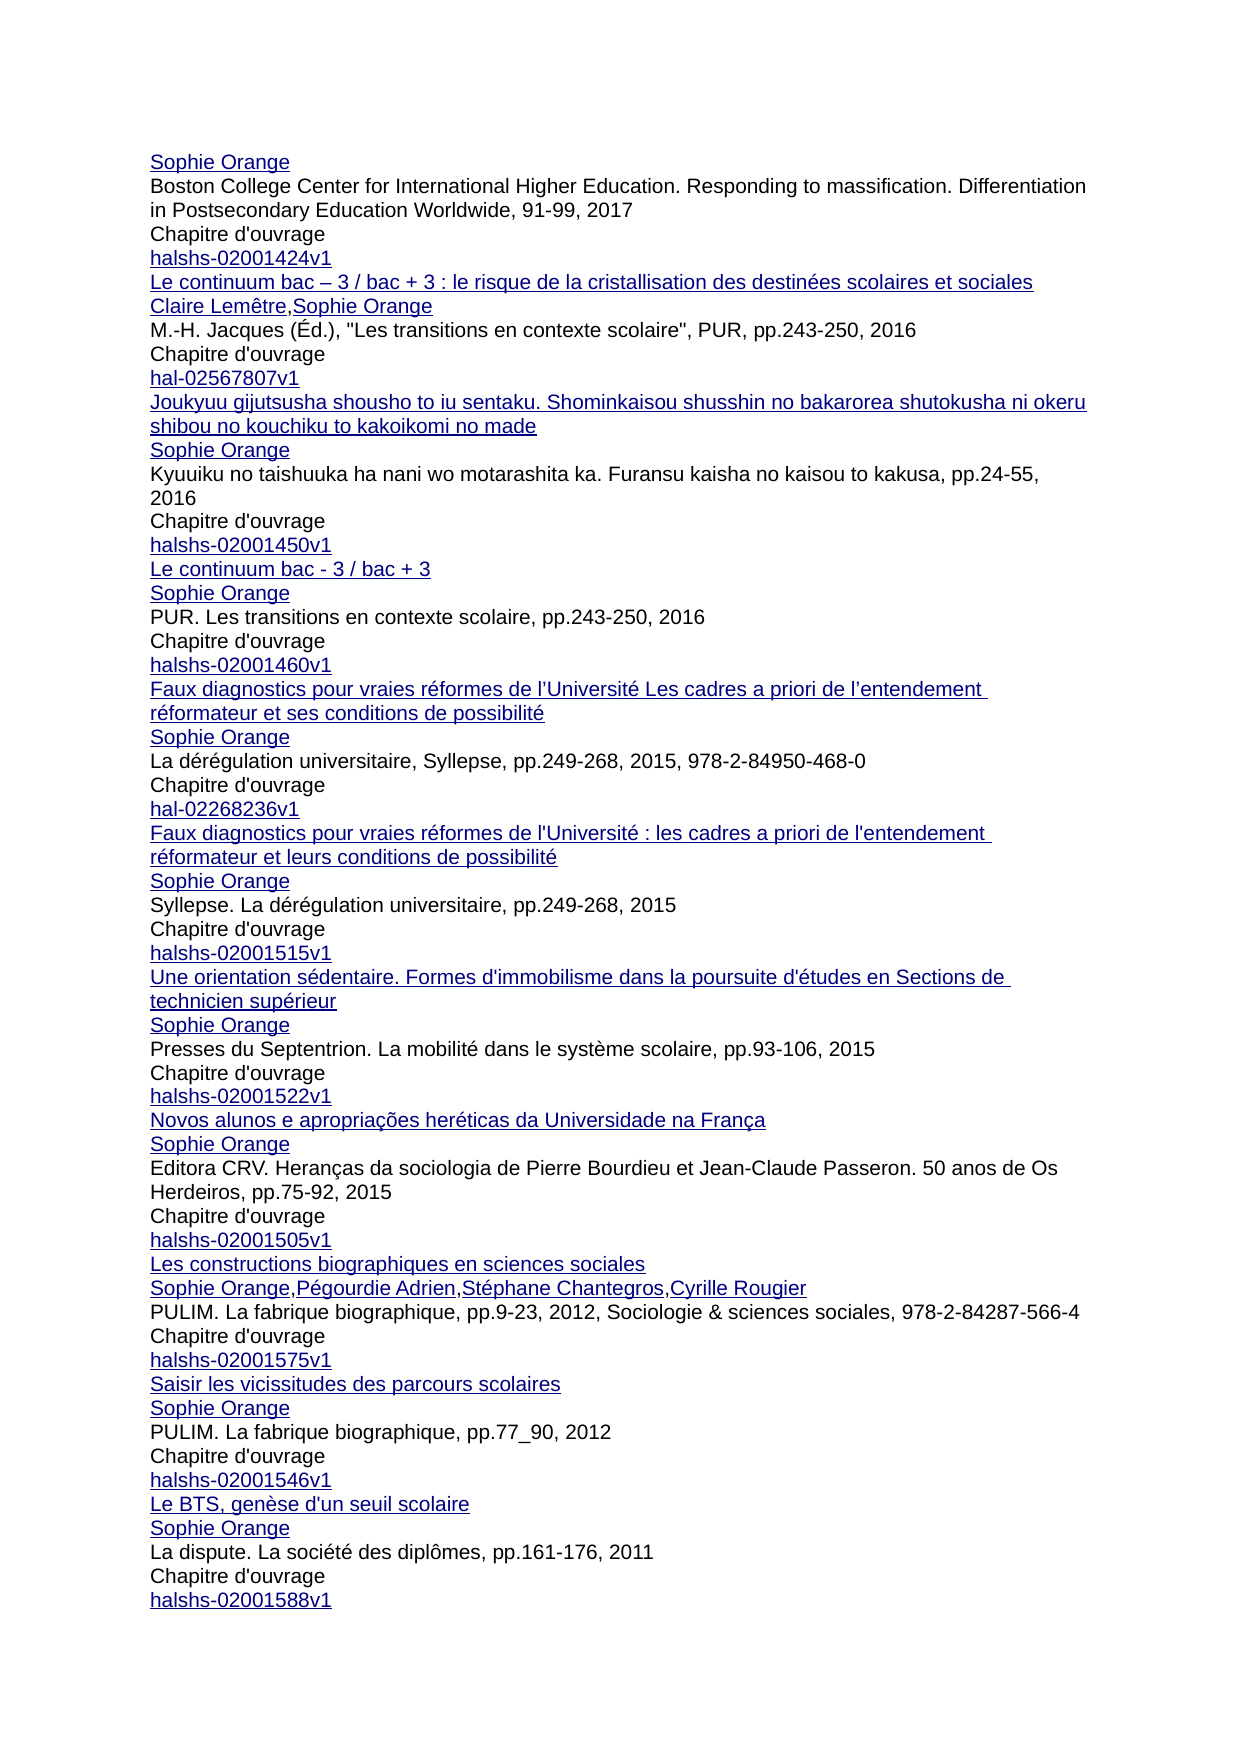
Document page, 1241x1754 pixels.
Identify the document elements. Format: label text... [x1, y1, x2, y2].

table_cell Saisir les vicissitudes des parcours scolaires Sophie Orange PULIM. La fabrique biographique, pp.77_90, 2012 Chapitre d'ouvrage halshs-02001546v1 [150, 1372, 1090, 1492]
table_cell Le continuum bac – 3 / bac + 3 : le risque de la cristallisation des destinées scolaires et sociales Claire Lemêtre,Sophie Orange M.-H. Jacques (Éd.), "Les transitions en contexte scolaire", PUR, pp.243-250, 2016 Chapitre d'ouvrage hal-02567807v1 [150, 270, 1090, 389]
table_cell Faux diagnostics pour vraies réformes de l’Université Les cadres a priori de l’entendement réformateur et ses conditions de possibilité Sophie Orange La dérégulation universitaire, Syllepse, pp.249-268, 2015, 978-2-84950-468-0 Chapitre d'ouvrage hal-02268236v1 [150, 677, 1090, 821]
table_cell Sophie Orange Boston College Center for International Higher Education. Responding to massification. Differentiation in Postsecondary Education Worldwide, 91-99, 2017 Chapitre d'ouvrage halshs-02001424v1 [150, 150, 1090, 270]
table_cell Le continuum bac - 3 / bac + 3 Sophie Orange PUR. Les transitions en contexte scolaire, pp.243-250, 2016 Chapitre d'ouvrage halshs-02001460v1 [150, 557, 1090, 677]
table_cell Une orientation sédentaire. Formes d'immobilisme dans la poursuite d'études en Sections de technicien supérieur Sophie Orange Presses du Septentrion. La mobilité dans le système scolaire, pp.93-106, 2015 Chapitre d'ouvrage halshs-02001522v1 [150, 965, 1090, 1108]
table_cell Le BTS, genèse d'un seuil scolaire Sophie Orange La dispute. La société des diplômes, pp.161-176, 2011 Chapitre d'ouvrage halshs-02001588v1 [150, 1492, 1090, 1611]
table_cell Les constructions biographiques en sciences sociales Sophie Orange,Pégourdie Adrien,Stéphane Chantegros,Cyrille Rougier PULIM. La fabrique biographique, pp.9-23, 2012, Sociologie & sciences sociales, 978-2-84287-566-4 Chapitre d'ouvrage halshs-02001575v1 [150, 1252, 1090, 1372]
table_cell Faux diagnostics pour vraies réformes de l'Université : les cadres a priori de l'entendement réformateur et leurs conditions de possibilité Sophie Orange Syllepse. La dérégulation universitaire, pp.249-268, 2015 Chapitre d'ouvrage halshs-02001515v1 [150, 821, 1090, 964]
table_cell Novos alunos e apropriações heréticas da Universidade na França Sophie Orange Editora CRV. Heranças da sociologia de Pierre Bourdieu et Jean-Claude Passeron. 50 anos de Os Herdeiros, pp.75-92, 2015 Chapitre d'ouvrage halshs-02001505v1 [150, 1108, 1090, 1252]
table_cell Joukyuu gijutsusha shousho to iu sentaku. Shominkaisou shusshin no bakarorea shutokusha ni okeru shibou no kouchiku to kakoikomi no made Sophie Orange Kyuuiku no taishuuka ha nani wo motarashita ka. Furansu kaisha no kaisou to kakusa, pp.24-55, 2016 Chapitre d'ouvrage halshs-02001450v1 [150, 390, 1090, 557]
